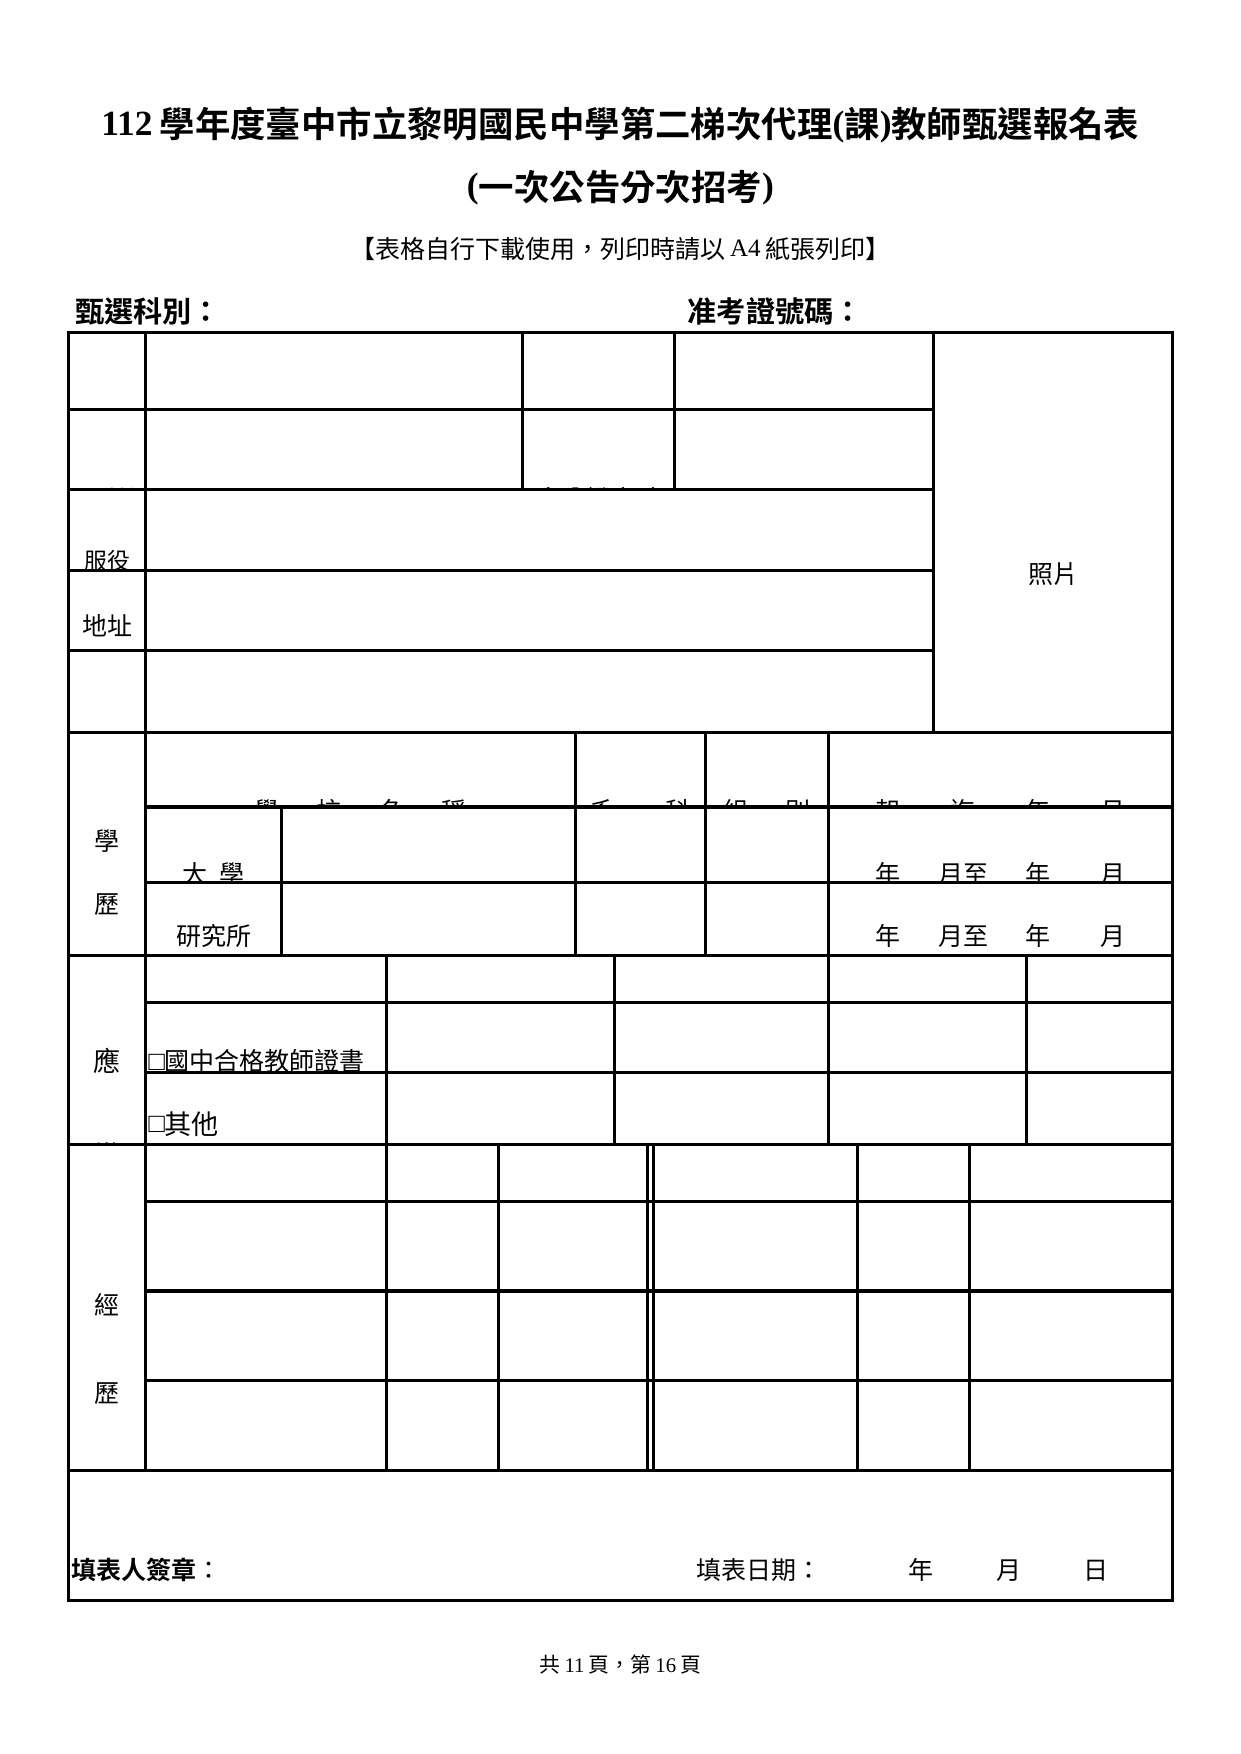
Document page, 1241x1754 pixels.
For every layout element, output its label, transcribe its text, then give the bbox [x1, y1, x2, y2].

table_header 照片 [935, 334, 1171, 731]
table_cell [388, 1203, 497, 1289]
table_cell 曾服務之機關學校 [655, 1146, 856, 1200]
table_cell 發 證 日 期 [616, 957, 827, 1001]
table_cell 起 迄 年 月 [500, 1146, 646, 1200]
table_cell 經 歷 [70, 1146, 144, 1468]
table_cell [830, 1074, 1025, 1143]
table_cell [1028, 1004, 1171, 1071]
table_cell [830, 1004, 1025, 1071]
table_cell [147, 1203, 385, 1289]
table_cell [388, 1074, 575, 1143]
table_cell 備註 [1028, 957, 1171, 1001]
table_cell [577, 809, 704, 881]
table_cell [971, 1203, 1171, 1289]
table_cell TEL: 手機： [147, 652, 932, 731]
table_cell 證 書 字 號 [388, 957, 613, 1001]
table_cell 年 月至 年 月 [830, 809, 1171, 881]
table_cell [283, 884, 574, 954]
table_cell 身分證字號 [524, 411, 673, 488]
table_cell [388, 1293, 497, 1379]
table_cell □國中合格教師證書 [147, 1004, 385, 1071]
table_cell [859, 1293, 968, 1379]
table_cell [500, 1382, 646, 1468]
table_cell 系 科 [577, 734, 704, 805]
table_cell 職 稱 [859, 1146, 968, 1200]
table_header [147, 334, 521, 407]
table_cell 組 別 [707, 734, 827, 805]
text 112學年度臺中市立黎明國民中學第二梯次代理(課)教師甄選報名表 [75, 81, 1165, 143]
table_cell [575, 1074, 613, 1143]
table_cell [616, 1074, 827, 1143]
table_header 姓名 [70, 334, 144, 407]
table_cell [283, 809, 574, 881]
table_cell [575, 1004, 613, 1071]
table_cell [577, 884, 704, 954]
table_cell [616, 1004, 827, 1071]
table_cell [707, 884, 827, 954]
table_header 出生年月日 [524, 334, 673, 407]
text 【表格自行下載使用，列印時請以A4紙張列印】 [75, 206, 1165, 268]
table_cell 服役 情形 [70, 491, 144, 569]
table_cell [655, 1203, 856, 1289]
table_cell [147, 411, 521, 488]
table_cell [500, 1293, 646, 1379]
table_cell □其他 [147, 1074, 385, 1143]
table_cell [859, 1203, 968, 1289]
table_cell 電話 [70, 652, 144, 731]
table_cell 職 稱 [388, 1146, 497, 1200]
table_header 年 月 日 [676, 334, 932, 407]
table_cell [147, 1382, 385, 1468]
table_cell 學 歷 [70, 734, 144, 954]
table_cell [500, 1203, 646, 1289]
table_cell [147, 1293, 385, 1379]
table_cell 填表人簽章： 填表日期： 年 月 日 [70, 1472, 1171, 1598]
table_cell 年 月至 年 月 [830, 884, 1171, 954]
table_cell 學 校 名 稱 [147, 734, 574, 805]
table_cell [655, 1293, 856, 1379]
table_cell □免役 □役畢 □服役中 [147, 491, 932, 569]
table_cell [707, 809, 827, 881]
table_cell 類 別 [147, 957, 385, 1001]
table_cell [971, 1382, 1171, 1468]
table_cell 起 迄 年 月 [830, 734, 1171, 805]
table_cell [147, 572, 932, 648]
table_cell 地址 [70, 572, 144, 648]
text 甄選科別： 准考證號碼： [75, 268, 1165, 331]
table_cell 研究所 [147, 884, 280, 954]
table_cell [388, 1004, 575, 1071]
table_cell 起 迄 年 月 [971, 1146, 1171, 1200]
table_cell 現職機關學校 [70, 411, 144, 488]
table_cell [859, 1382, 968, 1468]
table_cell [971, 1293, 1171, 1379]
table_cell [655, 1382, 856, 1468]
table_cell [1028, 1074, 1171, 1143]
table_cell 大 學 [147, 809, 280, 881]
table_cell 曾服務之機關學校 [147, 1146, 385, 1200]
table_cell [388, 1382, 497, 1468]
table_cell 發 證 機 關 [830, 957, 1025, 1001]
table_cell 應 繳 驗 證 件 [70, 957, 144, 1143]
text (一次公告分次招考) [75, 143, 1165, 206]
table_cell [676, 411, 932, 488]
